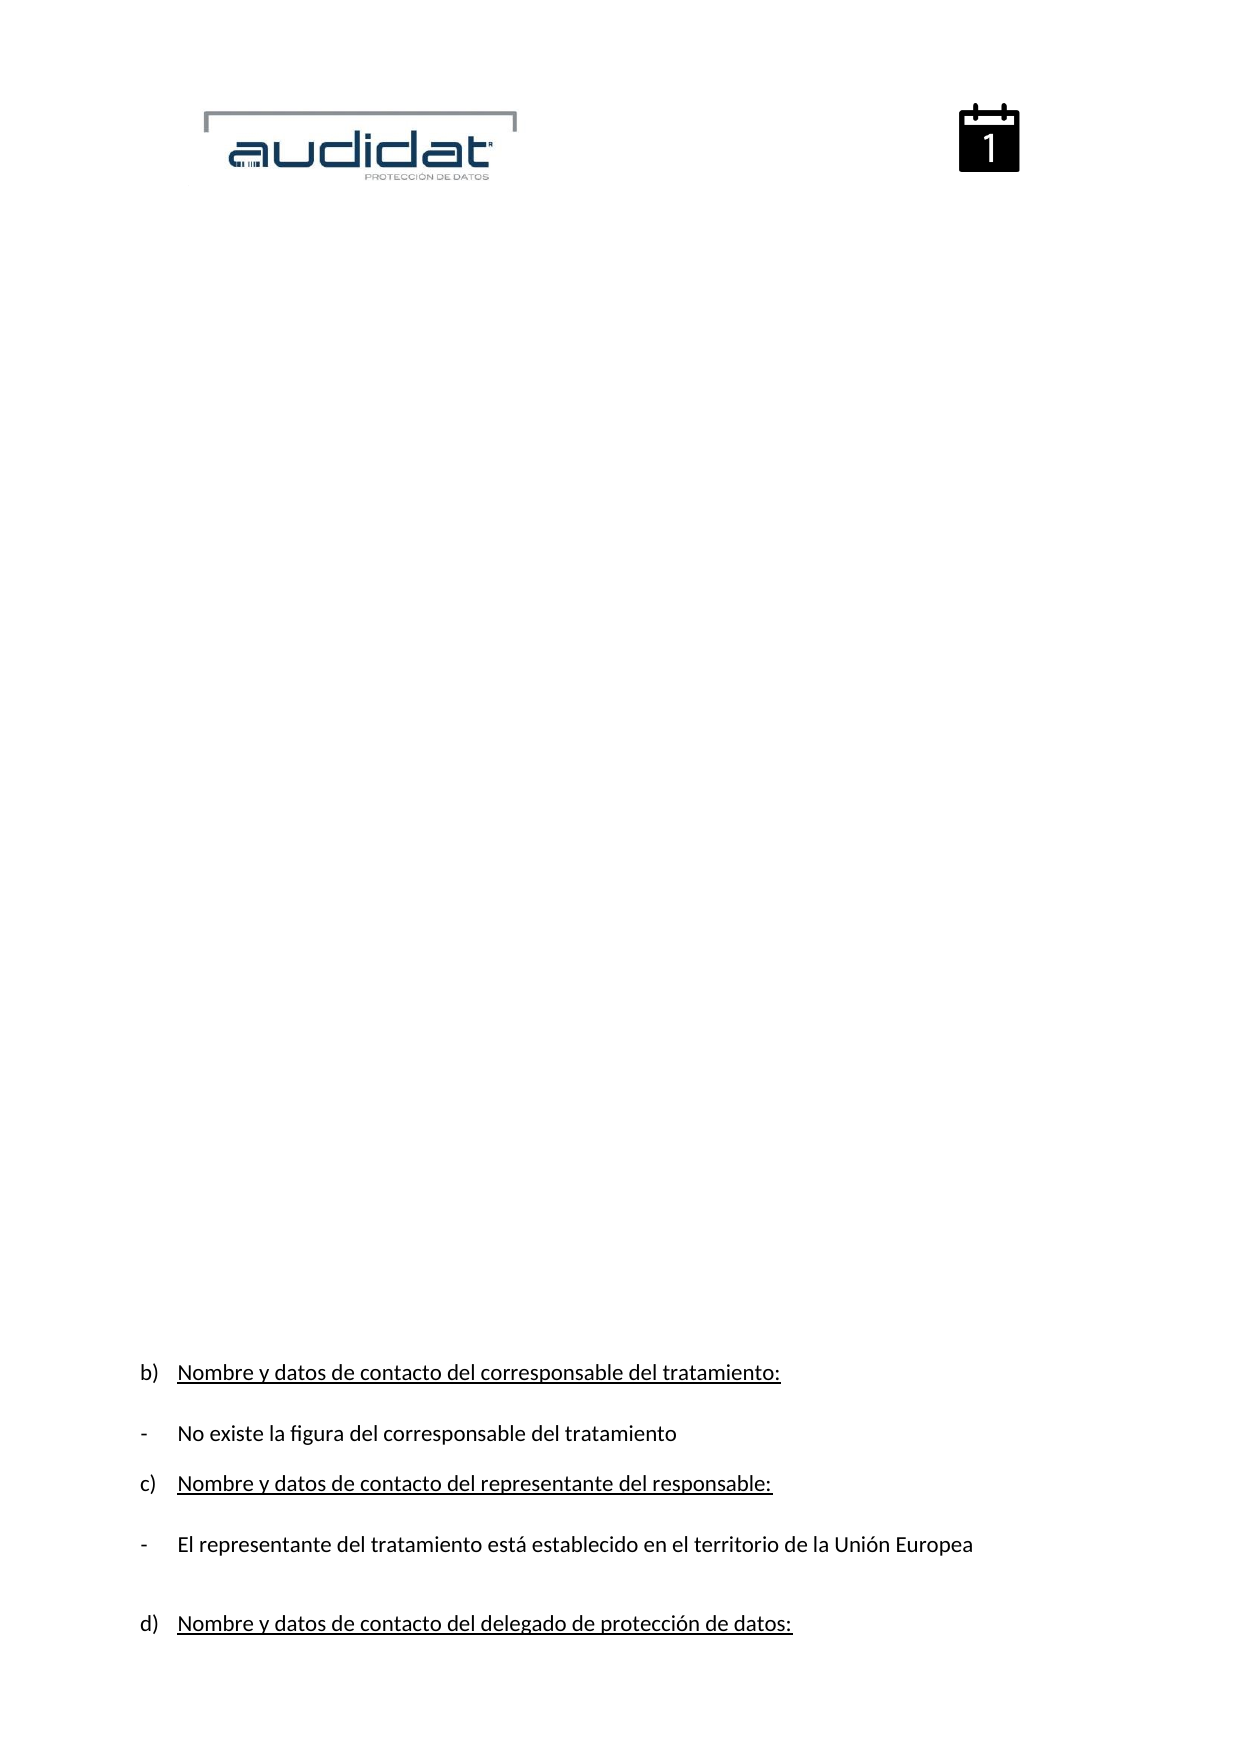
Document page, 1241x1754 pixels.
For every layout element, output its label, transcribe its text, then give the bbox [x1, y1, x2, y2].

list Nombre y datos de contacto del representante del responsable: [140, 1469, 1064, 1497]
list El representante del tratamiento está establecido en el territorio de la Unión Europea [140, 1530, 1064, 1558]
list Nombre y datos de contacto del corresponsable del tratamiento: [140, 1358, 1064, 1386]
list Nombre y datos de contacto del delegado de protección de datos: [140, 1609, 1064, 1637]
list No existe la figura del corresponsable del tratamiento [140, 1419, 1064, 1447]
